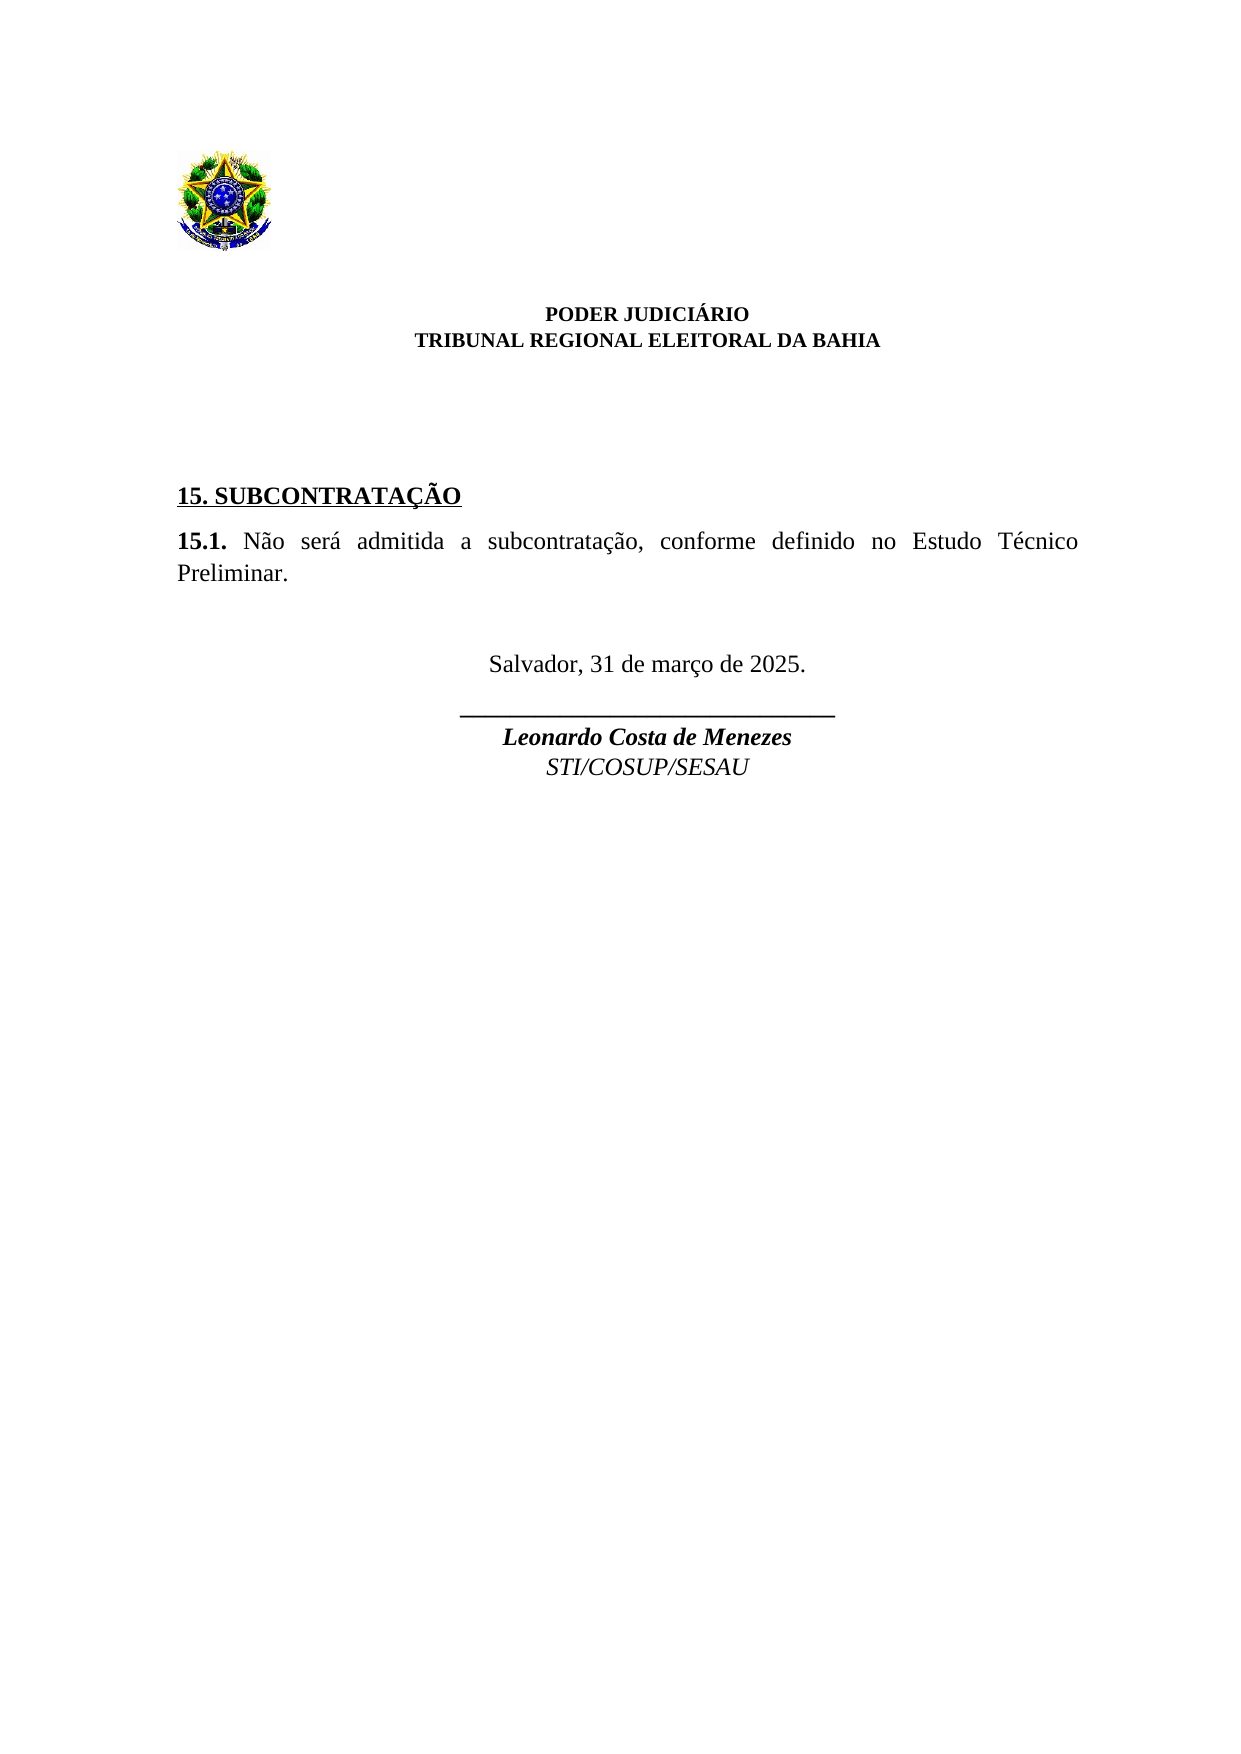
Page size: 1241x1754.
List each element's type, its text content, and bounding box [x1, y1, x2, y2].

text Salvador, 31 de março de 2025. [219, 649, 1081, 678]
text Leonardo Costa de Menezes [219, 722, 1081, 750]
text PODER JUDICIÁRIO [219, 302, 1081, 326]
subtitle ______________________________ [257, 691, 1044, 719]
text 15.1. Não será admitida a subcontratação, conforme definido no Estudo Técnico Preliminar. [177, 526, 1079, 587]
text TRIBUNAL REGIONAL ELEITORAL DA BAHIA [219, 328, 1081, 352]
text STI/COSUP/SESAU [219, 752, 1081, 781]
subtitle 15. SUBCONTRATAÇÃO [177, 481, 1081, 510]
